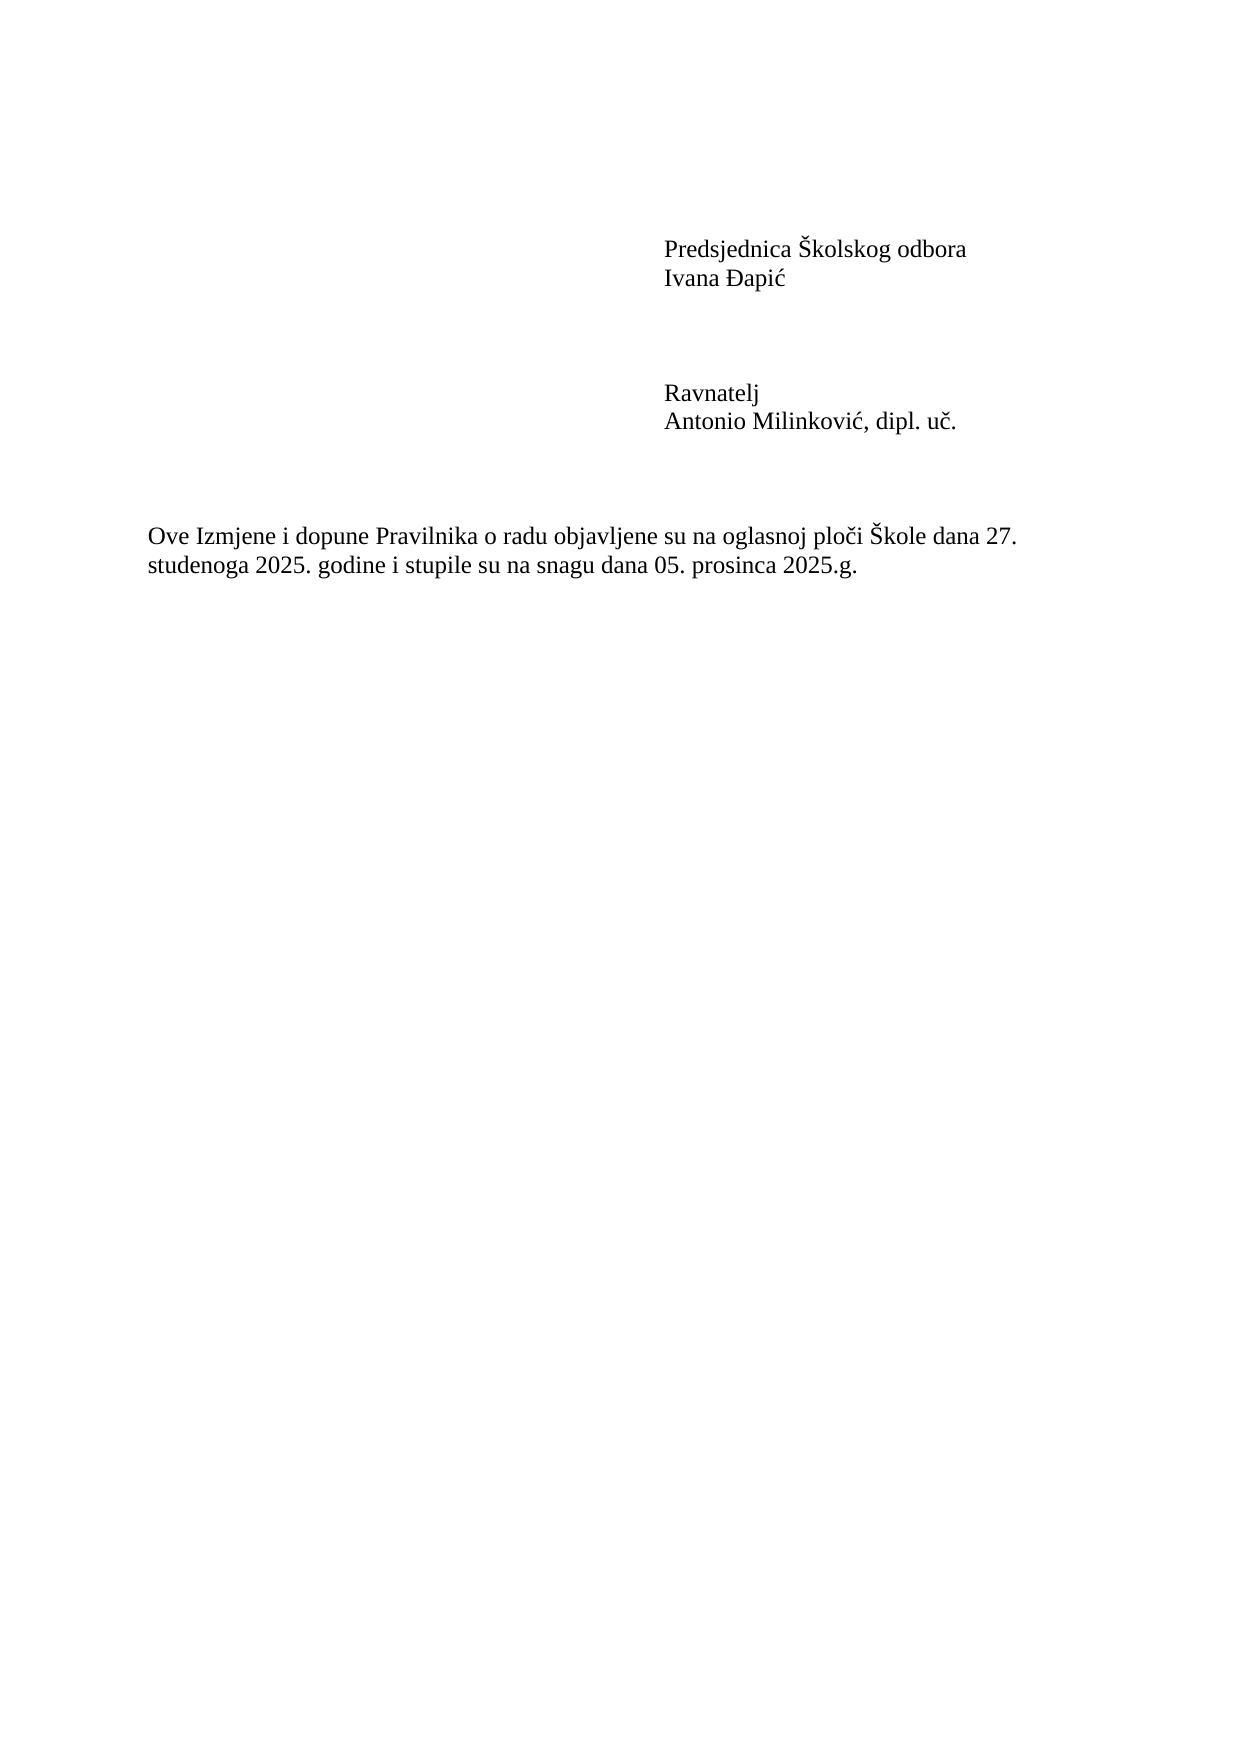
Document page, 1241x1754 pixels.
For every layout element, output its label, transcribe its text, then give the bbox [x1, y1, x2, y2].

text Predsjednica Školskog odbora [148, 234, 1093, 263]
text Ravnatelj [148, 378, 1093, 406]
text Antonio Milinković, dipl. uč. [148, 406, 1093, 435]
text Ivana Đapić [148, 263, 1093, 291]
text Ove Izmjene i dopune Pravilnika o radu objavljene su na oglasnoj ploči Škole dana 27. studenoga 2025. godine i stupile su na snagu dana 05. prosinca 2025.g. [148, 521, 1093, 579]
